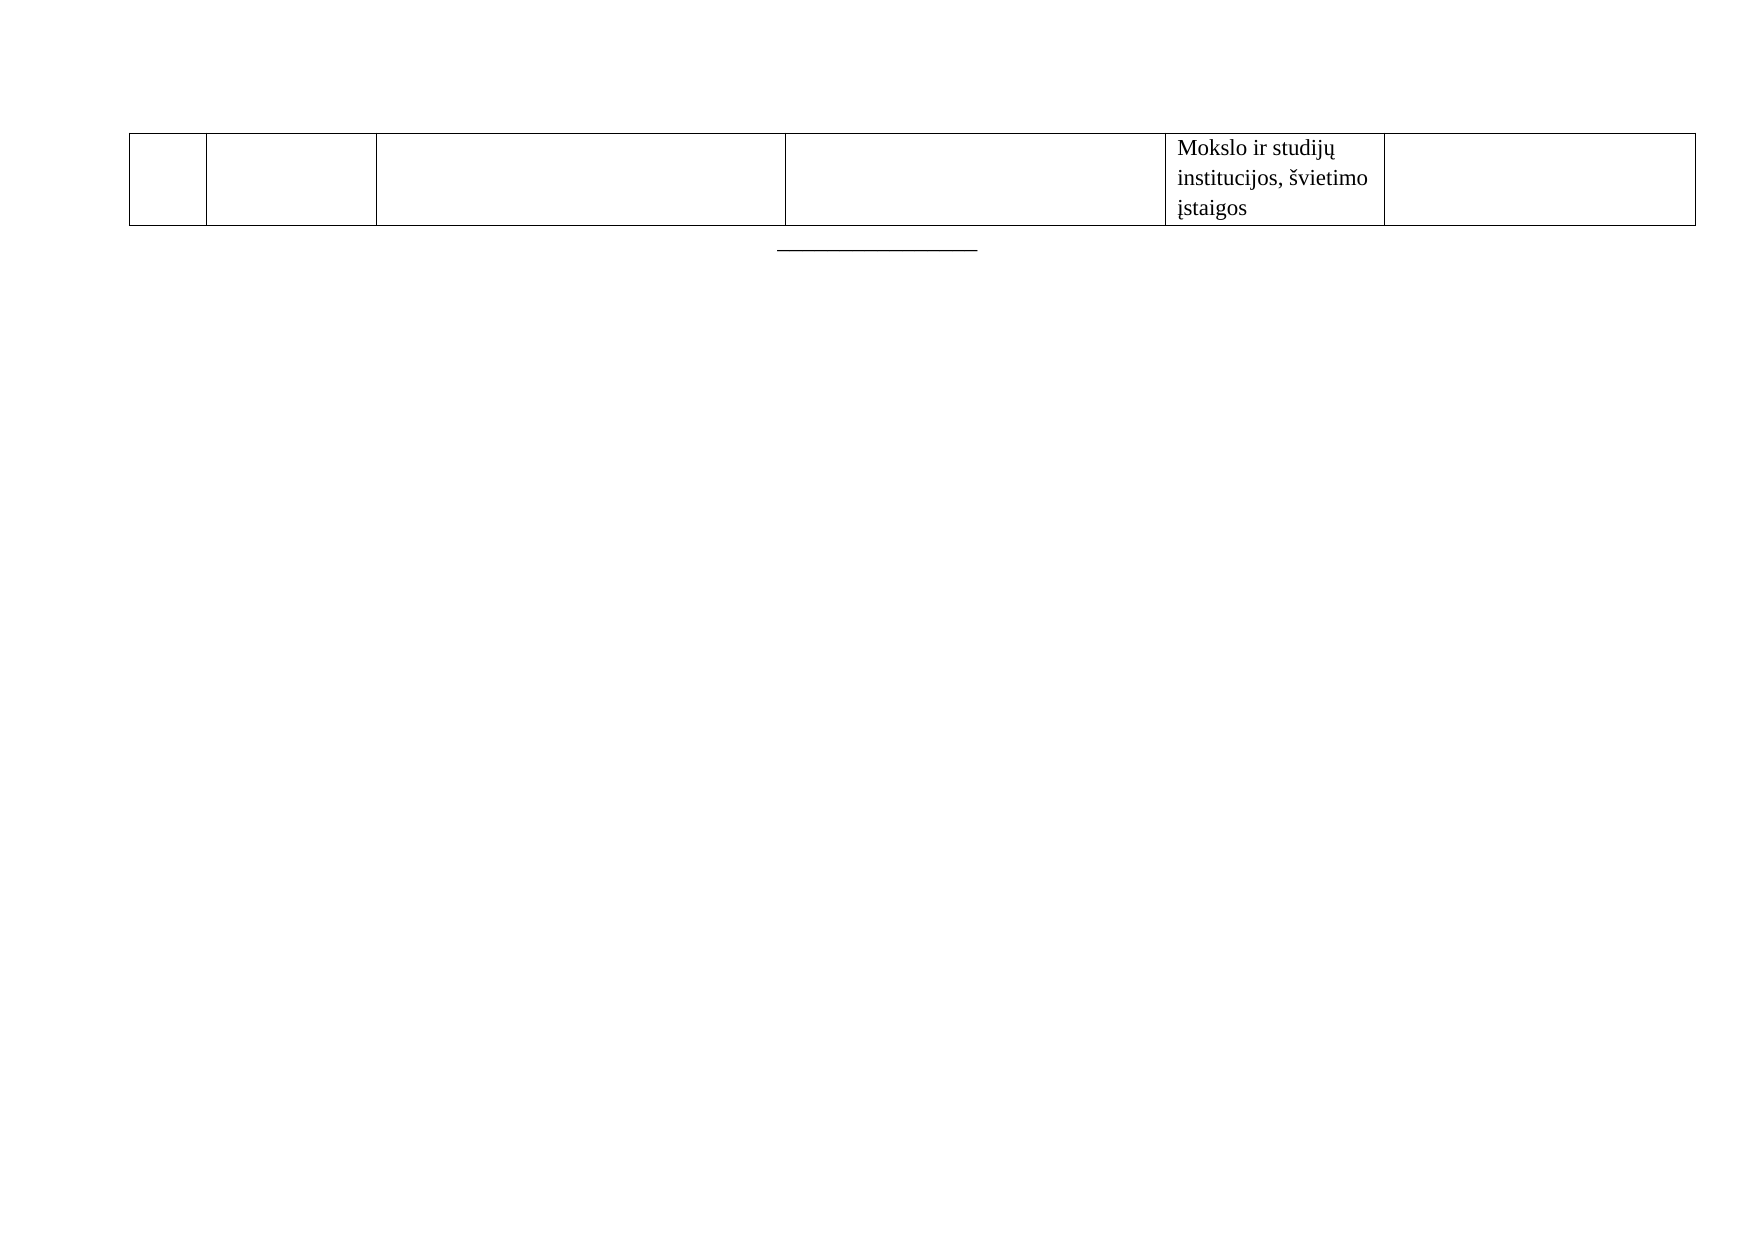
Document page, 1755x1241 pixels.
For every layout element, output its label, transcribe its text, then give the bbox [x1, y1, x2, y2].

table_cell [1385, 134, 1695, 224]
table_cell [377, 134, 785, 224]
table_cell Mokslo ir studijų institucijos, švietimo įstaigos [1166, 134, 1384, 224]
table_cell [130, 134, 206, 224]
text ________________ [118, 226, 1636, 254]
table_cell [207, 134, 376, 224]
table_cell [786, 134, 1165, 224]
